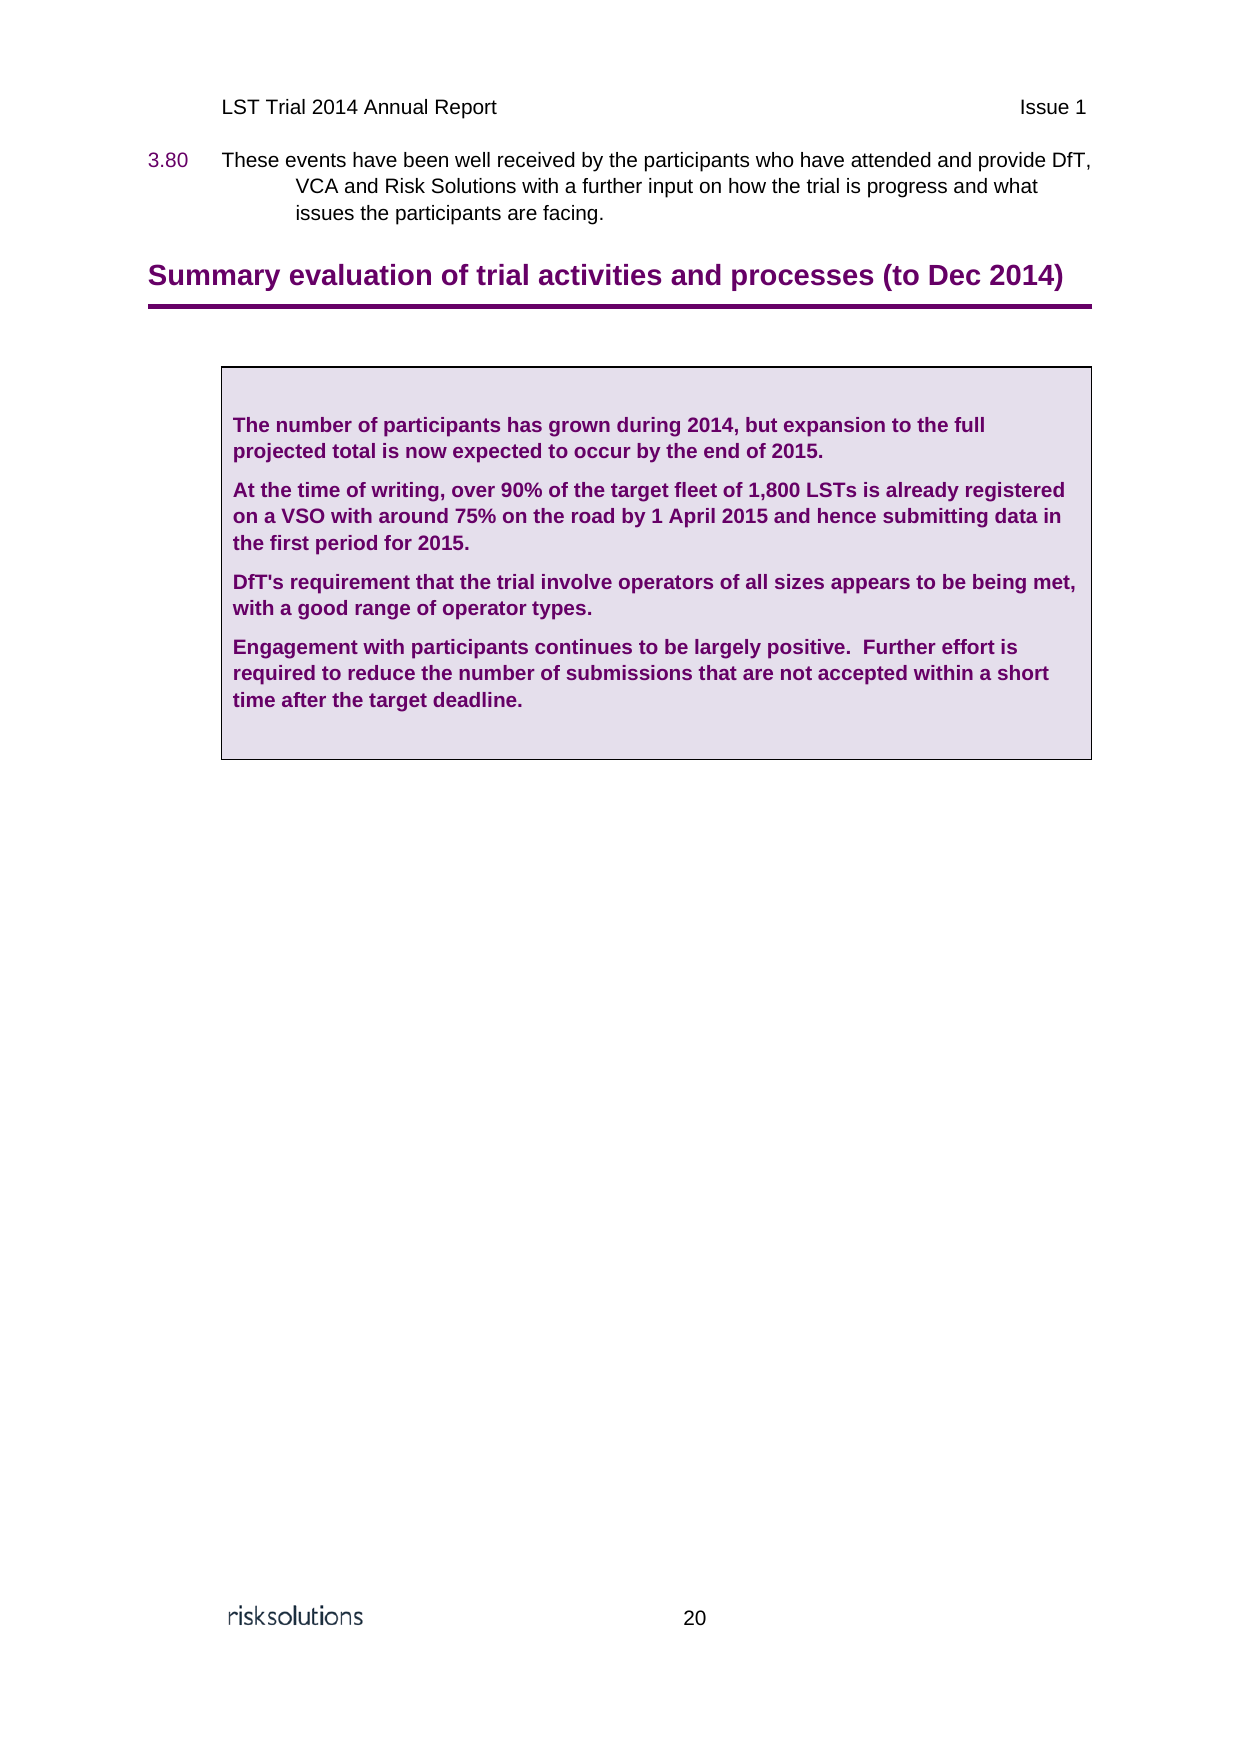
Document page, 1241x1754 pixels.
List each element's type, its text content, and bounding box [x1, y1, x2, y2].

table_header The number of participants has grown during 2014, but expansion to the full projected total is now expected to occur by the end of 2015. At the time of writing, over 90% of the target fleet of 1,800 LSTs is already registered on a VSO with around 75% on the road by 1 April 2015 and hence submitting data in the first period for 2015. DfT's requirement that the trial involve operators of all sizes appears to be being met, with a good range of operator types. Engagement with participants continues to be largely positive. Further effort is required to reduce the number of submissions that are not accepted within a short time after the target deadline. [222, 368, 1091, 759]
list These events have been well received by the participants who have attended and provide DfT, VCA and Risk Solutions with a further input on how the trial is progress and what issues the participants are facing. [148, 148, 1092, 224]
subtitle Summary evaluation of trial activities and processes (to Dec 2014) [148, 258, 1092, 304]
